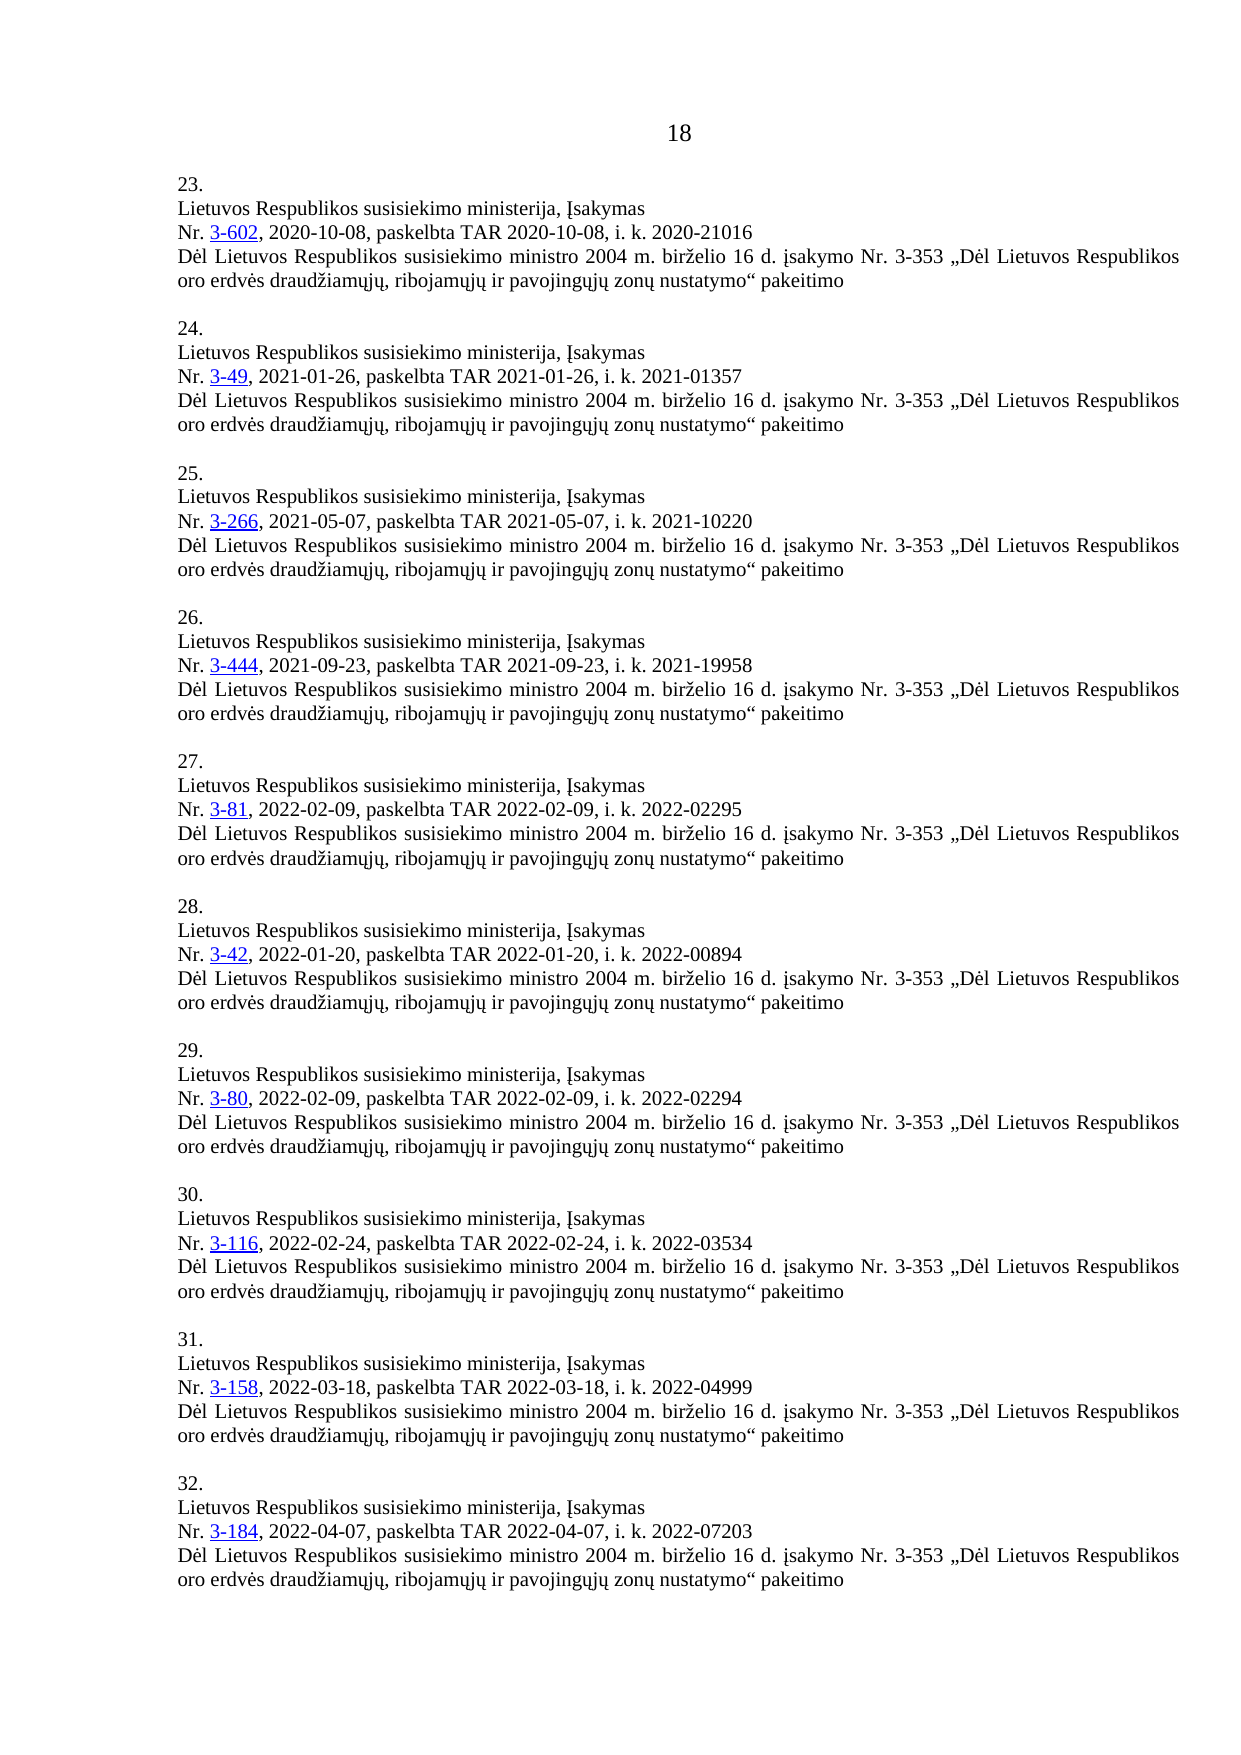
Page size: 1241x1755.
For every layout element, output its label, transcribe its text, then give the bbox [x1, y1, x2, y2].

text 28. [177, 893, 1181, 918]
text 23. [177, 172, 1181, 196]
text Lietuvos Respublikos susisiekimo ministerija, Įsakymas [177, 918, 1181, 942]
text Dėl Lietuvos Respublikos susisiekimo ministro 2004 m. birželio 16 d. įsakymo Nr. 3-353 „Dėl Lietuvos Respublikos oro erdvės draudžiamųjų, ribojamųjų ir pavojingųjų zonų nustatymo“ pakeitimo [177, 244, 1181, 292]
text Lietuvos Respublikos susisiekimo ministerija, Įsakymas [177, 196, 1181, 220]
text 29. [177, 1038, 1181, 1062]
text Dėl Lietuvos Respublikos susisiekimo ministro 2004 m. birželio 16 d. įsakymo Nr. 3-353 „Dėl Lietuvos Respublikos oro erdvės draudžiamųjų, ribojamųjų ir pavojingųjų zonų nustatymo“ pakeitimo [177, 966, 1181, 1014]
text Dėl Lietuvos Respublikos susisiekimo ministro 2004 m. birželio 16 d. įsakymo Nr. 3-353 „Dėl Lietuvos Respublikos oro erdvės draudžiamųjų, ribojamųjų ir pavojingųjų zonų nustatymo“ pakeitimo [177, 677, 1181, 725]
text Dėl Lietuvos Respublikos susisiekimo ministro 2004 m. birželio 16 d. įsakymo Nr. 3-353 „Dėl Lietuvos Respublikos oro erdvės draudžiamųjų, ribojamųjų ir pavojingųjų zonų nustatymo“ pakeitimo [177, 1543, 1181, 1591]
text Dėl Lietuvos Respublikos susisiekimo ministro 2004 m. birželio 16 d. įsakymo Nr. 3-353 „Dėl Lietuvos Respublikos oro erdvės draudžiamųjų, ribojamųjų ir pavojingųjų zonų nustatymo“ pakeitimo [177, 1110, 1181, 1158]
text Dėl Lietuvos Respublikos susisiekimo ministro 2004 m. birželio 16 d. įsakymo Nr. 3-353 „Dėl Lietuvos Respublikos oro erdvės draudžiamųjų, ribojamųjų ir pavojingųjų zonų nustatymo“ pakeitimo [177, 1254, 1181, 1303]
text 24. [177, 316, 1181, 340]
text Lietuvos Respublikos susisiekimo ministerija, Įsakymas [177, 1206, 1181, 1230]
text 26. [177, 605, 1181, 629]
text Nr. 3-444, 2021-09-23, paskelbta TAR 2021-09-23, i. k. 2021-19958 [177, 653, 1181, 677]
text Lietuvos Respublikos susisiekimo ministerija, Įsakymas [177, 1495, 1181, 1519]
text Nr. 3-42, 2022-01-20, paskelbta TAR 2022-01-20, i. k. 2022-00894 [177, 942, 1181, 966]
text Lietuvos Respublikos susisiekimo ministerija, Įsakymas [177, 1351, 1181, 1375]
text Nr. 3-81, 2022-02-09, paskelbta TAR 2022-02-09, i. k. 2022-02295 [177, 797, 1181, 821]
text Nr. 3-266, 2021-05-07, paskelbta TAR 2021-05-07, i. k. 2021-10220 [177, 508, 1181, 533]
text Lietuvos Respublikos susisiekimo ministerija, Įsakymas [177, 629, 1181, 653]
text Nr. 3-80, 2022-02-09, paskelbta TAR 2022-02-09, i. k. 2022-02294 [177, 1086, 1181, 1110]
text Nr. 3-184, 2022-04-07, paskelbta TAR 2022-04-07, i. k. 2022-07203 [177, 1519, 1181, 1543]
text 27. [177, 749, 1181, 773]
text Dėl Lietuvos Respublikos susisiekimo ministro 2004 m. birželio 16 d. įsakymo Nr. 3-353 „Dėl Lietuvos Respublikos oro erdvės draudžiamųjų, ribojamųjų ir pavojingųjų zonų nustatymo“ pakeitimo [177, 388, 1181, 436]
text 32. [177, 1471, 1181, 1495]
text Nr. 3-49, 2021-01-26, paskelbta TAR 2021-01-26, i. k. 2021-01357 [177, 364, 1181, 388]
text Nr. 3-158, 2022-03-18, paskelbta TAR 2022-03-18, i. k. 2022-04999 [177, 1375, 1181, 1399]
text Lietuvos Respublikos susisiekimo ministerija, Įsakymas [177, 773, 1181, 797]
text Nr. 3-116, 2022-02-24, paskelbta TAR 2022-02-24, i. k. 2022-03534 [177, 1230, 1181, 1254]
text 30. [177, 1182, 1181, 1206]
text Nr. 3-602, 2020-10-08, paskelbta TAR 2020-10-08, i. k. 2020-21016 [177, 220, 1181, 244]
text 31. [177, 1327, 1181, 1351]
text Lietuvos Respublikos susisiekimo ministerija, Įsakymas [177, 340, 1181, 364]
text Dėl Lietuvos Respublikos susisiekimo ministro 2004 m. birželio 16 d. įsakymo Nr. 3-353 „Dėl Lietuvos Respublikos oro erdvės draudžiamųjų, ribojamųjų ir pavojingųjų zonų nustatymo“ pakeitimo [177, 533, 1181, 581]
text Dėl Lietuvos Respublikos susisiekimo ministro 2004 m. birželio 16 d. įsakymo Nr. 3-353 „Dėl Lietuvos Respublikos oro erdvės draudžiamųjų, ribojamųjų ir pavojingųjų zonų nustatymo“ pakeitimo [177, 821, 1181, 869]
text Dėl Lietuvos Respublikos susisiekimo ministro 2004 m. birželio 16 d. įsakymo Nr. 3-353 „Dėl Lietuvos Respublikos oro erdvės draudžiamųjų, ribojamųjų ir pavojingųjų zonų nustatymo“ pakeitimo [177, 1399, 1181, 1447]
text Lietuvos Respublikos susisiekimo ministerija, Įsakymas [177, 484, 1181, 508]
text Lietuvos Respublikos susisiekimo ministerija, Įsakymas [177, 1062, 1181, 1086]
text 25. [177, 460, 1181, 484]
